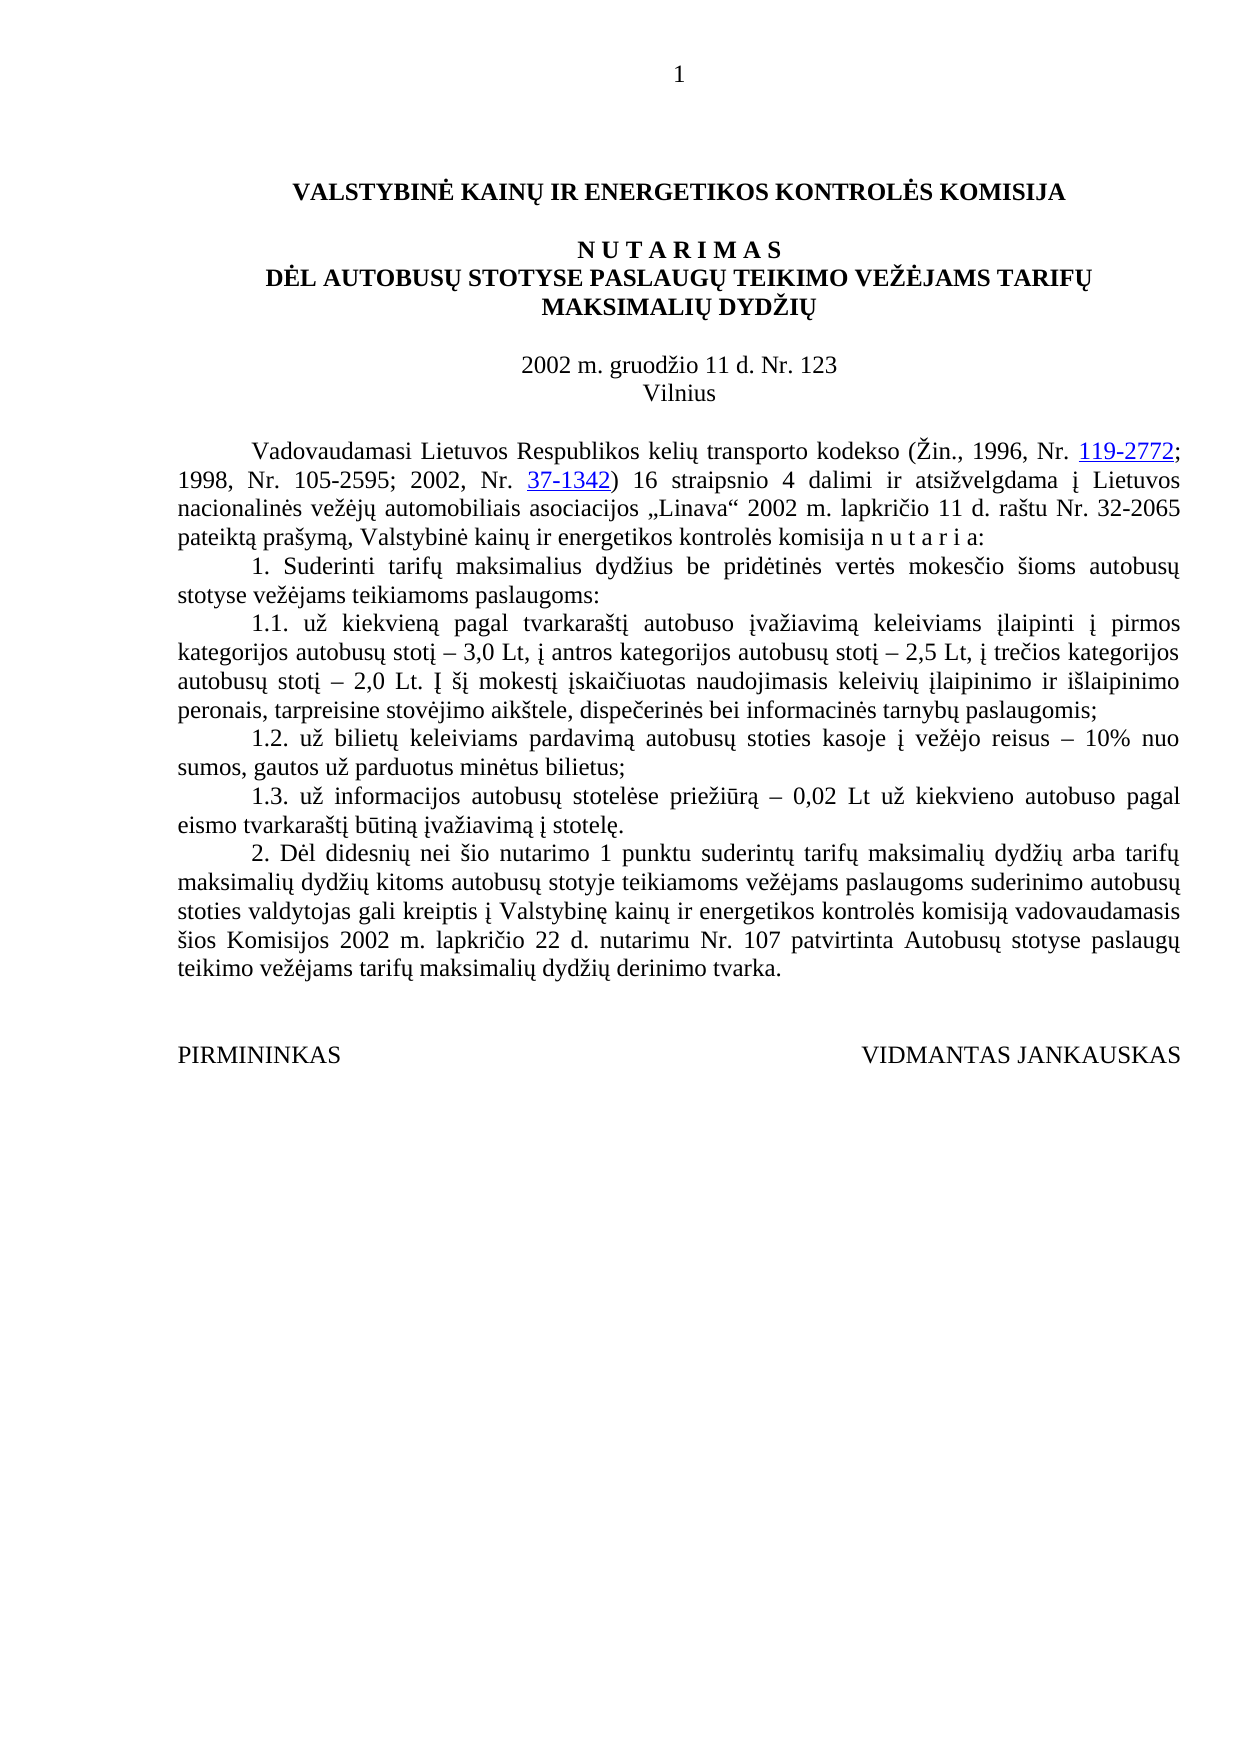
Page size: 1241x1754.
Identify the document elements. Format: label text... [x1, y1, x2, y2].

text Vadovaudamasi Lietuvos Respublikos kelių transporto kodekso (Žin., 1996, Nr. 119-2772; 1998, Nr. 105-2595; 2002, Nr. 37-1342) 16 straipsnio 4 dalimi ir atsižvelgdama į Lietuvos nacionalinės vežėjų automobiliais asociacijos „Linava“ 2002 m. lapkričio 11 d. raštu Nr. 32-2065 pateiktą prašymą, Valstybinė kainų ir energetikos kontrolės komisija nutaria: [177, 436, 1181, 551]
text VALSTYBINĖ KAINŲ IR ENERGETIKOS KONTROLĖS KOMISIJA [177, 177, 1181, 206]
text 1.1. už kiekvieną pagal tvarkaraštį autobuso įvažiavimą keleiviams įlaipinti į pirmos kategorijos autobusų stotį – 3,0 Lt, į antros kategorijos autobusų stotį – 2,5 Lt, į trečios kategorijos autobusų stotį – 2,0 Lt. Į šį mokestį įskaičiuotas naudojimasis keleivių įlaipinimo ir išlaipinimo peronais, tarpreisine stovėjimo aikštele, dispečerinės bei informacinės tarnybų paslaugomis; [177, 608, 1181, 723]
text DĖL AUTOBUSŲ STOTYSE PASLAUGŲ TEIKIMO VEŽĖJAMS TARIFŲ MAKSIMALIŲ DYDŽIŲ [177, 263, 1181, 321]
text 2. Dėl didesnių nei šio nutarimo 1 punktu suderintų tarifų maksimalių dydžių arba tarifų maksimalių dydžių kitoms autobusų stotyje teikiamoms vežėjams paslaugoms suderinimo autobusų stoties valdytojas gali kreiptis į Valstybinę kainų ir energetikos kontrolės komisiją vadovaudamasis šios Komisijos 2002 m. lapkričio 22 d. nutarimu Nr. 107 patvirtinta Autobusų stotyse paslaugų teikimo vežėjams tarifų maksimalių dydžių derinimo tvarka. [177, 838, 1181, 982]
text 1. Suderinti tarifų maksimalius dydžius be pridėtinės vertės mokesčio šioms autobusų stotyse vežėjams teikiamoms paslaugoms: [177, 551, 1181, 608]
text 1.2. už bilietų keleiviams pardavimą autobusų stoties kasoje į vežėjo reisus – 10% nuo sumos, gautos už parduotus minėtus bilietus; [177, 723, 1181, 781]
text Vilnius [177, 378, 1181, 407]
text 1.3. už informacijos autobusų stotelėse priežiūrą – 0,02 Lt už kiekvieno autobuso pagal eismo tvarkaraštį būtiną įvažiavimą į stotelę. [177, 781, 1181, 838]
text N U T A R I M A S [177, 235, 1181, 263]
text 2002 m. gruodžio 11 d. Nr. 123 [177, 350, 1181, 378]
text PIRMININKAS VIDMANTAS JANKAUSKAS [177, 1040, 1181, 1068]
